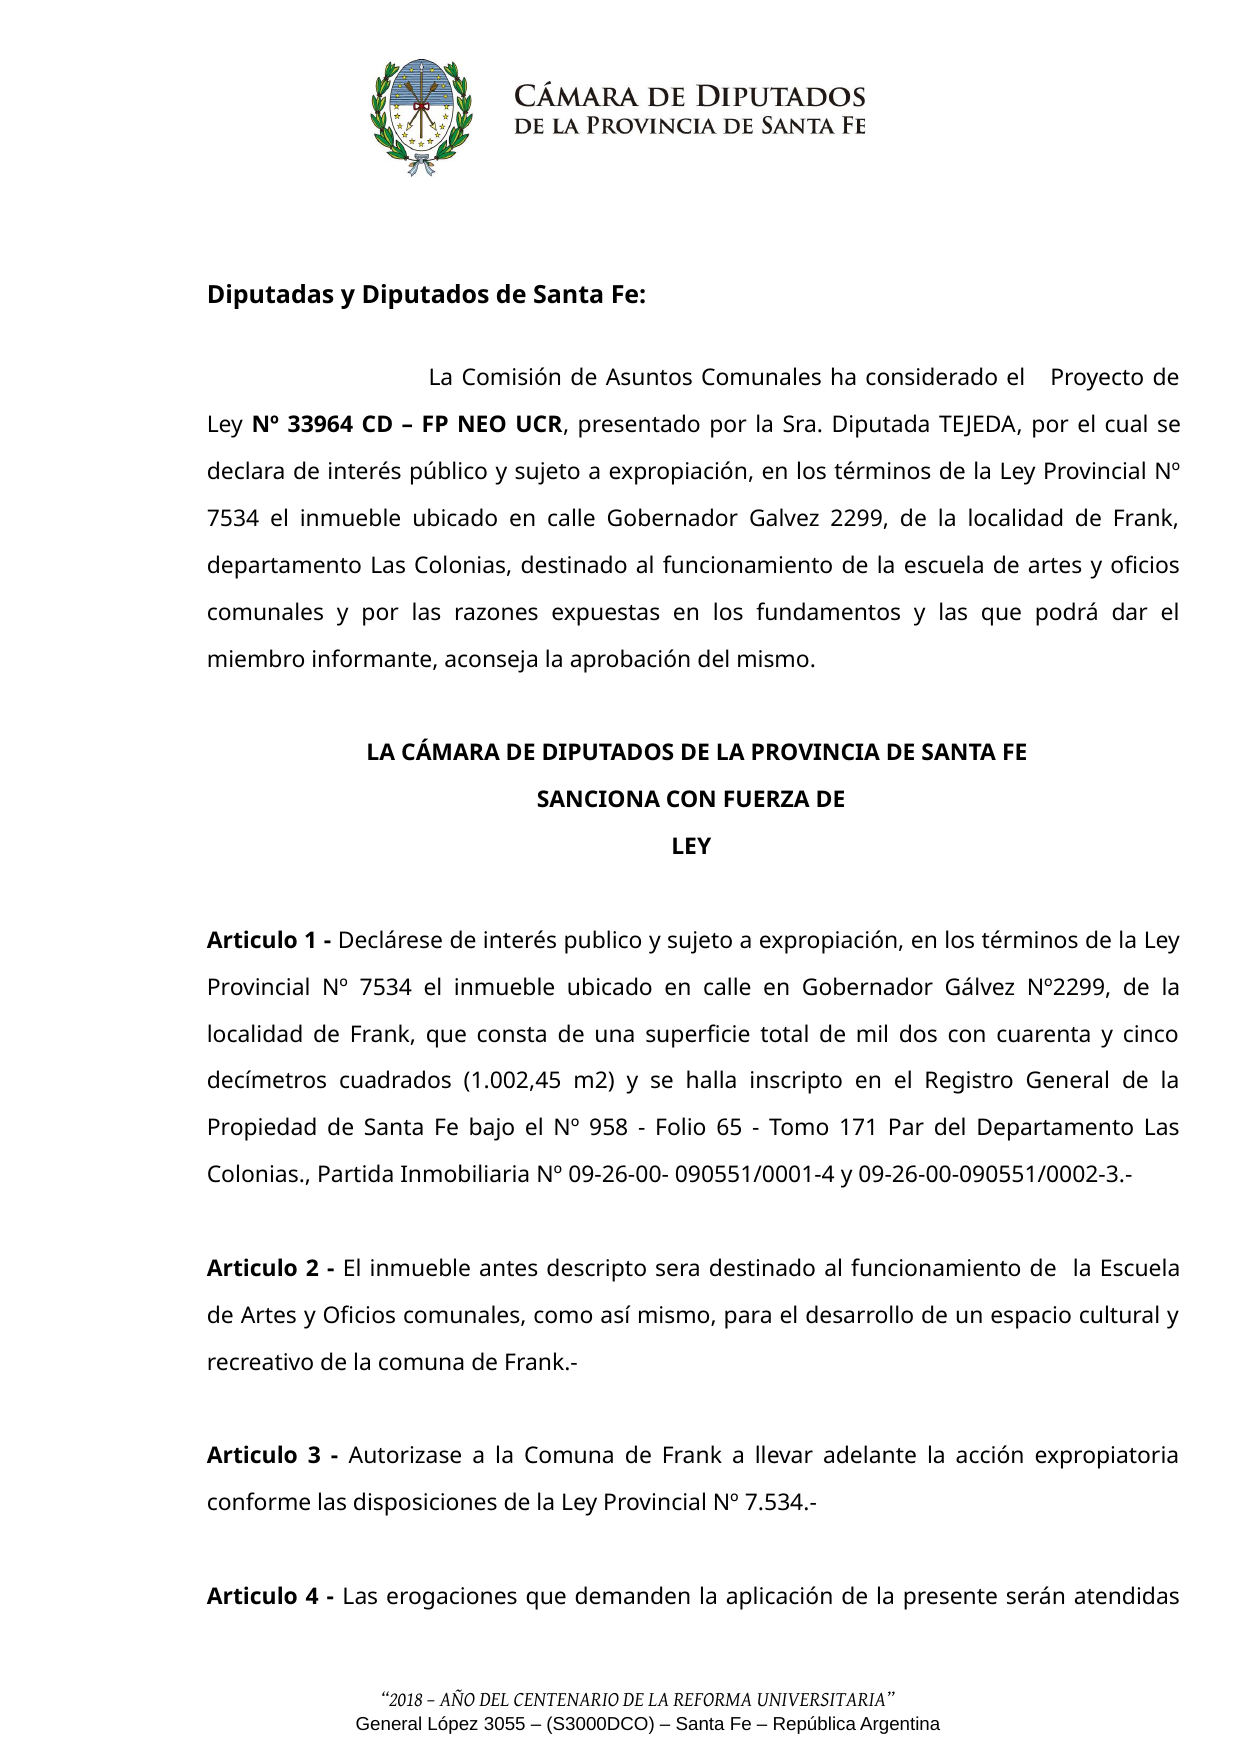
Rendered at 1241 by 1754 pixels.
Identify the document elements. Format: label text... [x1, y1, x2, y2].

text Articulo 4 - Las erogaciones que demanden la aplicación de la presente serán atendidas [207, 1580, 1181, 1611]
text SANCIONA CON FUERZA DE [207, 783, 1181, 814]
picture [370, 59, 866, 181]
text Articulo 3 - Autorizase a la Comuna de Frank a llevar adelante la acción expropiatoria conforme las disposiciones de la Ley Provincial Nº 7.534.- [207, 1439, 1181, 1518]
text Diputadas y Diputados de Santa Fe: [207, 276, 1181, 310]
text La Comisión de Asuntos Comunales ha considerado el Proyecto de Ley Nº 33964 CD – FP NEO UCR, presentado por la Sra. Diputada TEJEDA, por el cual se declara de interés público y sujeto a expropiación, en los términos de la Ley Provincial Nº 7534 el inmueble ubicado en calle Gobernador Galvez 2299, de la localidad de Frank, departamento Las Colonias, destinado al funcionamiento de la escuela de artes y oficios comunales y por las razones expuestas en los fundamentos y las que podrá dar el miembro informante, aconseja la aprobación del mismo. [207, 361, 1181, 674]
text LA CÁMARA DE DIPUTADOS DE LA PROVINCIA DE SANTA FE [207, 736, 1181, 768]
text LEY [207, 830, 1181, 861]
text Articulo 2 - El inmueble antes descripto sera destinado al funcionamiento de la Escuela de Artes y Oficios comunales, como así mismo, para el desarrollo de un espacio cultural y recreativo de la comuna de Frank.- [207, 1252, 1181, 1377]
text Articulo 1 - Declárese de interés publico y sujeto a expropiación, en los términos de la Ley Provincial Nº 7534 el inmueble ubicado en calle en Gobernador Gálvez Nº2299, de la localidad de Frank, que consta de una superficie total de mil dos con cuarenta y cinco decímetros cuadrados (1.002,45 m2) y se halla inscripto en el Registro General de la Propiedad de Santa Fe bajo el Nº 958 - Folio 65 - Tomo 171 Par del Departamento Las Colonias., Partida Inmobiliaria Nº 09-26-00- 090551/0001-4 y 09-26-00-090551/0002-3.- [207, 924, 1181, 1189]
